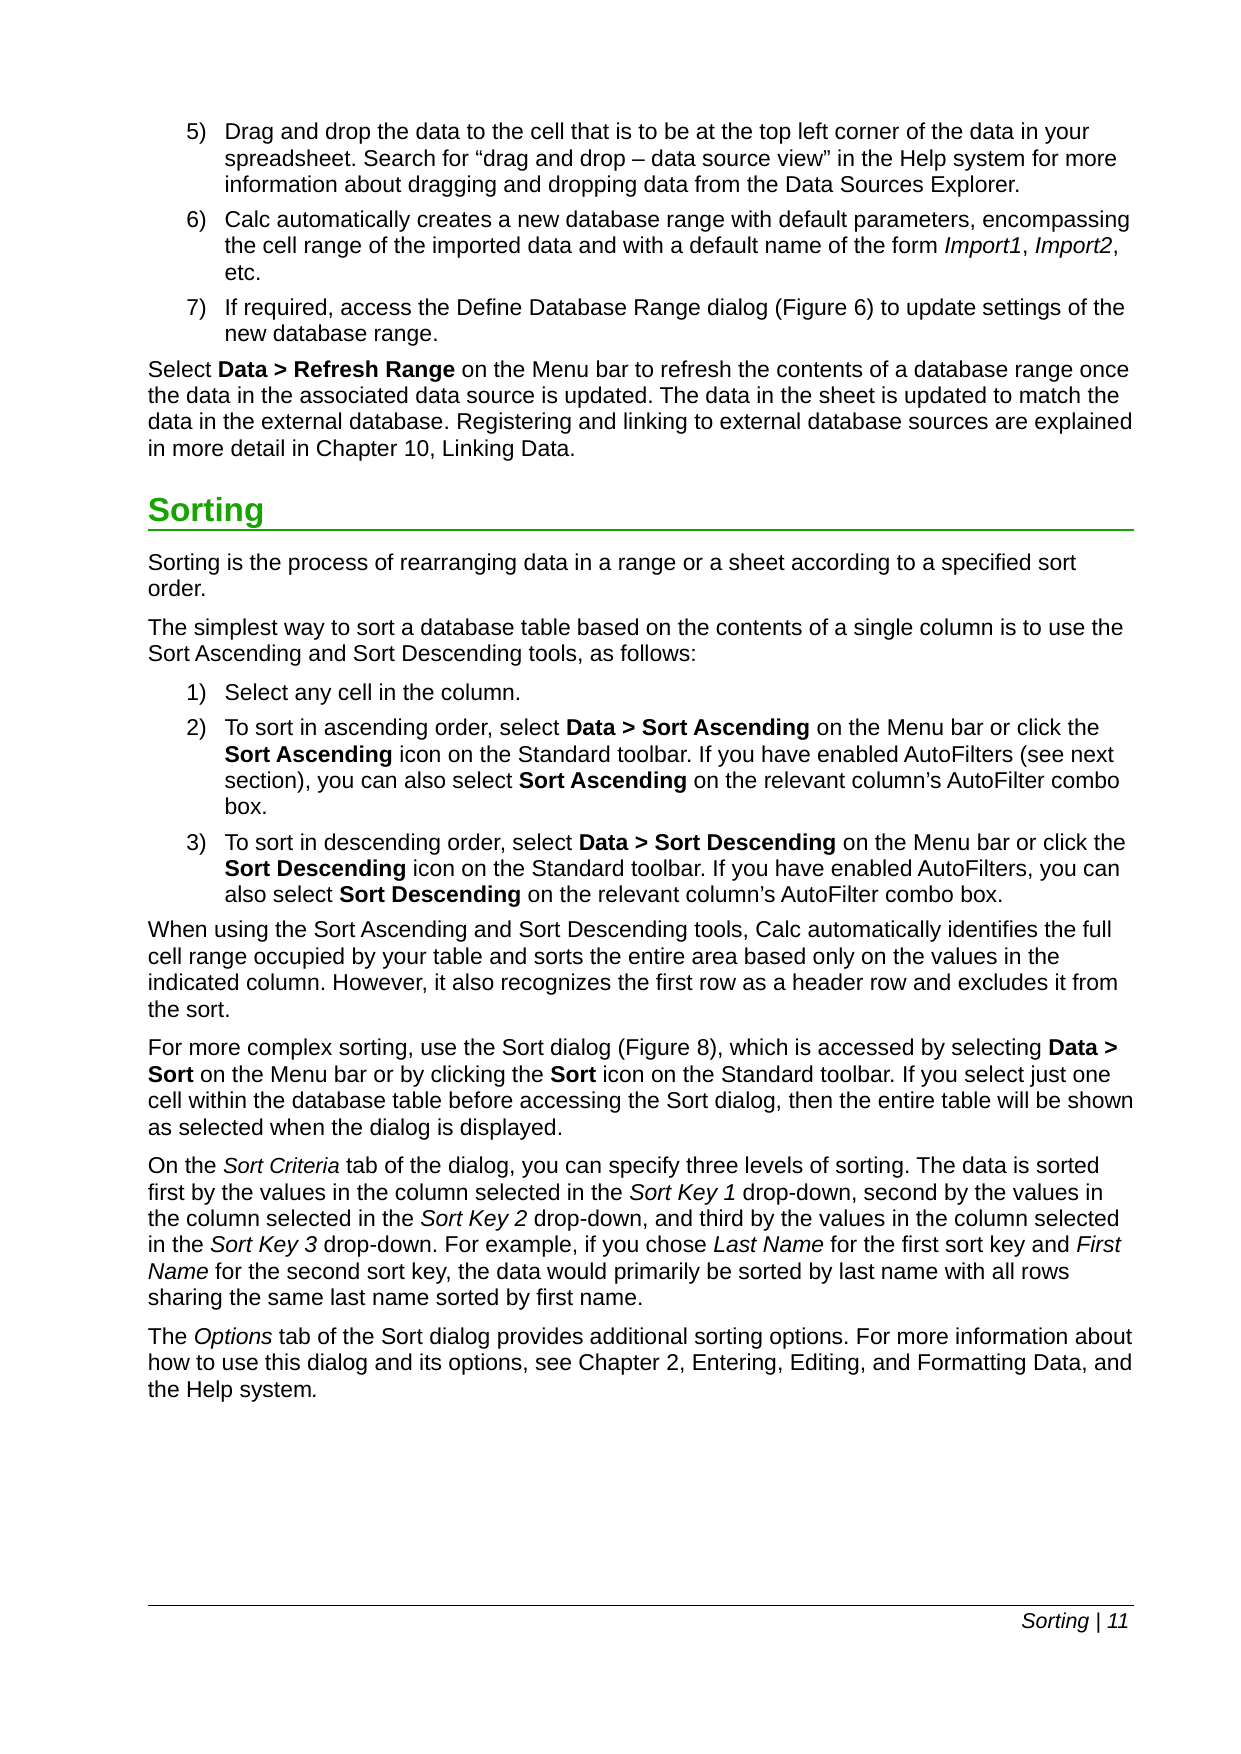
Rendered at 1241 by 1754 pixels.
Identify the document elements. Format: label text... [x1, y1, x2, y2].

list Select any cell in the column. [207, 679, 1134, 705]
text When using the Sort Ascending and Sort Descending tools, Calc automatically identifies the full cell range occupied by your table and sorts the entire area based only on the values in the indicated column. However, it also recognizes the first row as a header row and excludes it from the sort. [148, 916, 1134, 1022]
subtitle Sorting [148, 490, 1134, 529]
text On the Sort Criteria tab of the dialog, you can specify three levels of sorting. The data is sorted first by the values in the column selected in the Sort Key 1 drop-down, second by the values in the column selected in the Sort Key 2 drop-down, and third by the values in the column selected in the Sort Key 3 drop-down. For example, if you chose Last Name for the first sort key and First Name for the second sort key, the data would primarily be sorted by last name with all rows sharing the same last name sorted by first name. [148, 1152, 1134, 1310]
text Select Data > Refresh Range on the Menu bar to refresh the contents of a database range once the data in the associated data source is updated. The data in the sheet is updated to match the data in the external database. Registering and linking to external database sources are explained in more detail in Chapter 10, Linking Data. [148, 356, 1134, 461]
text Sorting is the process of rearranging data in a range or a sheet according to a specified sort order. [148, 549, 1134, 601]
list Drag and drop the data to the cell that is to be at the top left corner of the data in your spreadsheet. Search for “drag and drop – data source view” in the Help system for more information about dragging and dropping data from the Data Sources Explorer. [207, 118, 1134, 197]
list If required, access the Define Database Range dialog (Figure 6) to update settings of the new database range. [207, 294, 1134, 347]
list To sort in descending order, select Data > Sort Descending on the Menu bar or click the Sort Descending icon on the Standard toolbar. If you have enabled AutoFilters, you can also select Sort Descending on the relevant column’s AutoFilter combo box. [207, 828, 1134, 908]
list To sort in ascending order, select Data > Sort Ascending on the Menu bar or click the Sort Ascending icon on the Standard toolbar. If you have enabled AutoFilters (see next section), you can also select Sort Ascending on the relevant column’s AutoFilter combo box. [207, 714, 1134, 820]
text For more complex sorting, use the Sort dialog (Figure 8), which is accessed by selecting Data > Sort on the Menu bar or by clicking the Sort icon on the Standard toolbar. If you select just one cell within the database table before accessing the Sort dialog, then the entire table will be shown as selected when the dialog is displayed. [148, 1034, 1134, 1140]
text The simplest way to sort a database table based on the contents of a single column is to use the Sort Ascending and Sort Descending tools, as follows: [148, 614, 1134, 667]
text The Options tab of the Sort dialog provides additional sorting options. For more information about how to use this dialog and its options, see Chapter 2, Entering, Editing, and Formatting Data, and the Help system. [148, 1323, 1134, 1402]
list Calc automatically creates a new database range with default parameters, encompassing the cell range of the imported data and with a default name of the form Import1, Import2, etc. [207, 206, 1134, 285]
